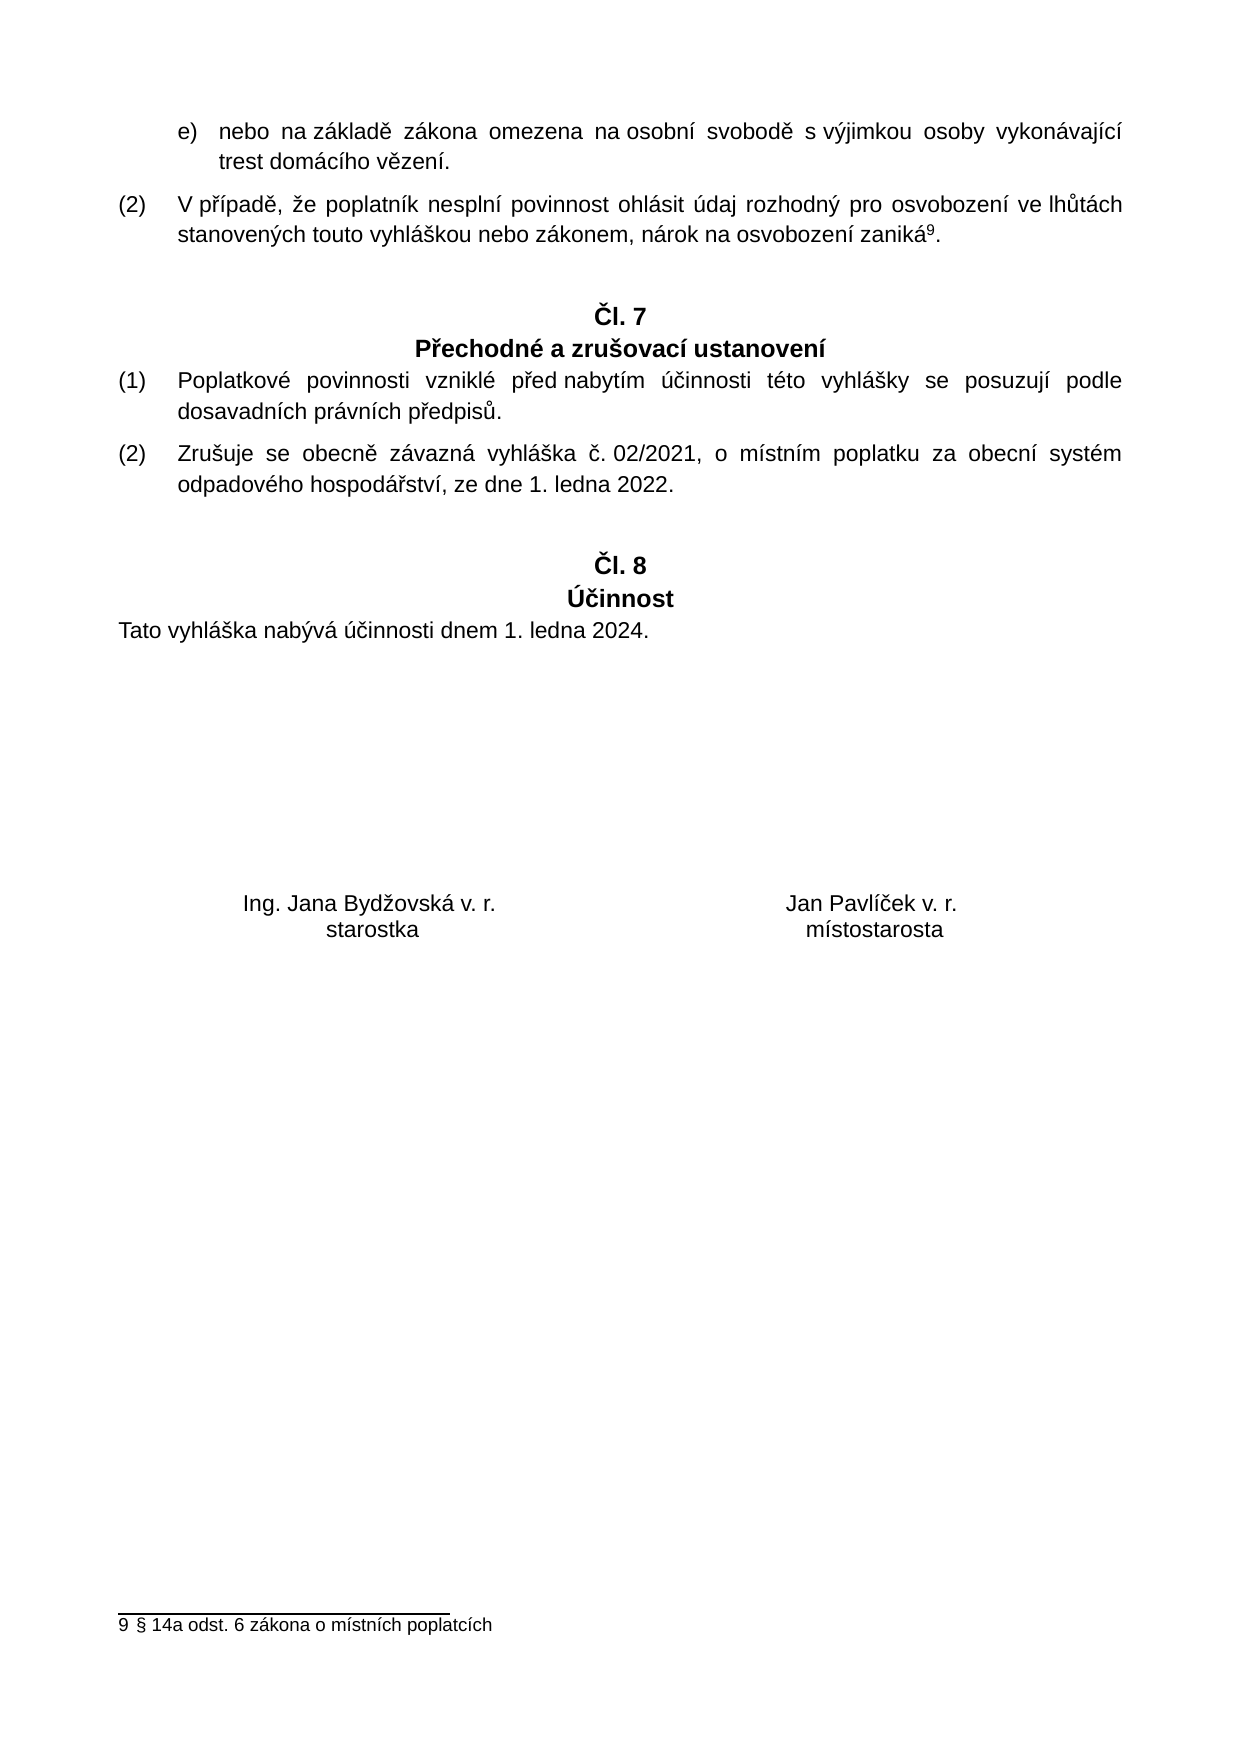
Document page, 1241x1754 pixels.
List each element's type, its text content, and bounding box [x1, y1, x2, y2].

table_header Ing. Jana Bydžovská v. r. starostka [118, 830, 620, 948]
list nebo na základě zákona omezena na osobní svobodě s výjimkou osoby vykonávající trest domácího vězení. [177, 118, 1122, 175]
list Zrušuje se obecně závazná vyhláška č. 02/2021, o místním poplatku za obecní systém odpadového hospodářství, ze dne 1. ledna 2022. [118, 440, 1122, 497]
subtitle Čl. 7 Přechodné a zrušovací ustanovení [118, 301, 1122, 363]
table_header Jan Pavlíček v. r. místostarosta [620, 830, 1122, 948]
list § 14a odst. 6 zákona o místních poplatcích [118, 1614, 1122, 1635]
table_cell [118, 949, 620, 1067]
text Tato vyhláška nabývá účinnosti dnem 1. ledna 2024. [118, 617, 1122, 643]
subtitle Čl. 8 Účinnost [118, 551, 1122, 613]
table_cell [620, 949, 1122, 1067]
list V případě, že poplatník nesplní povinnost ohlásit údaj rozhodný pro osvobození ve lhůtách stanovených touto vyhláškou nebo zákonem, nárok na osvobození zaniká. [118, 191, 1122, 248]
list Poplatkové povinnosti vzniklé před nabytím účinnosti této vyhlášky se posuzují podle dosavadních právních předpisů. [118, 367, 1122, 424]
